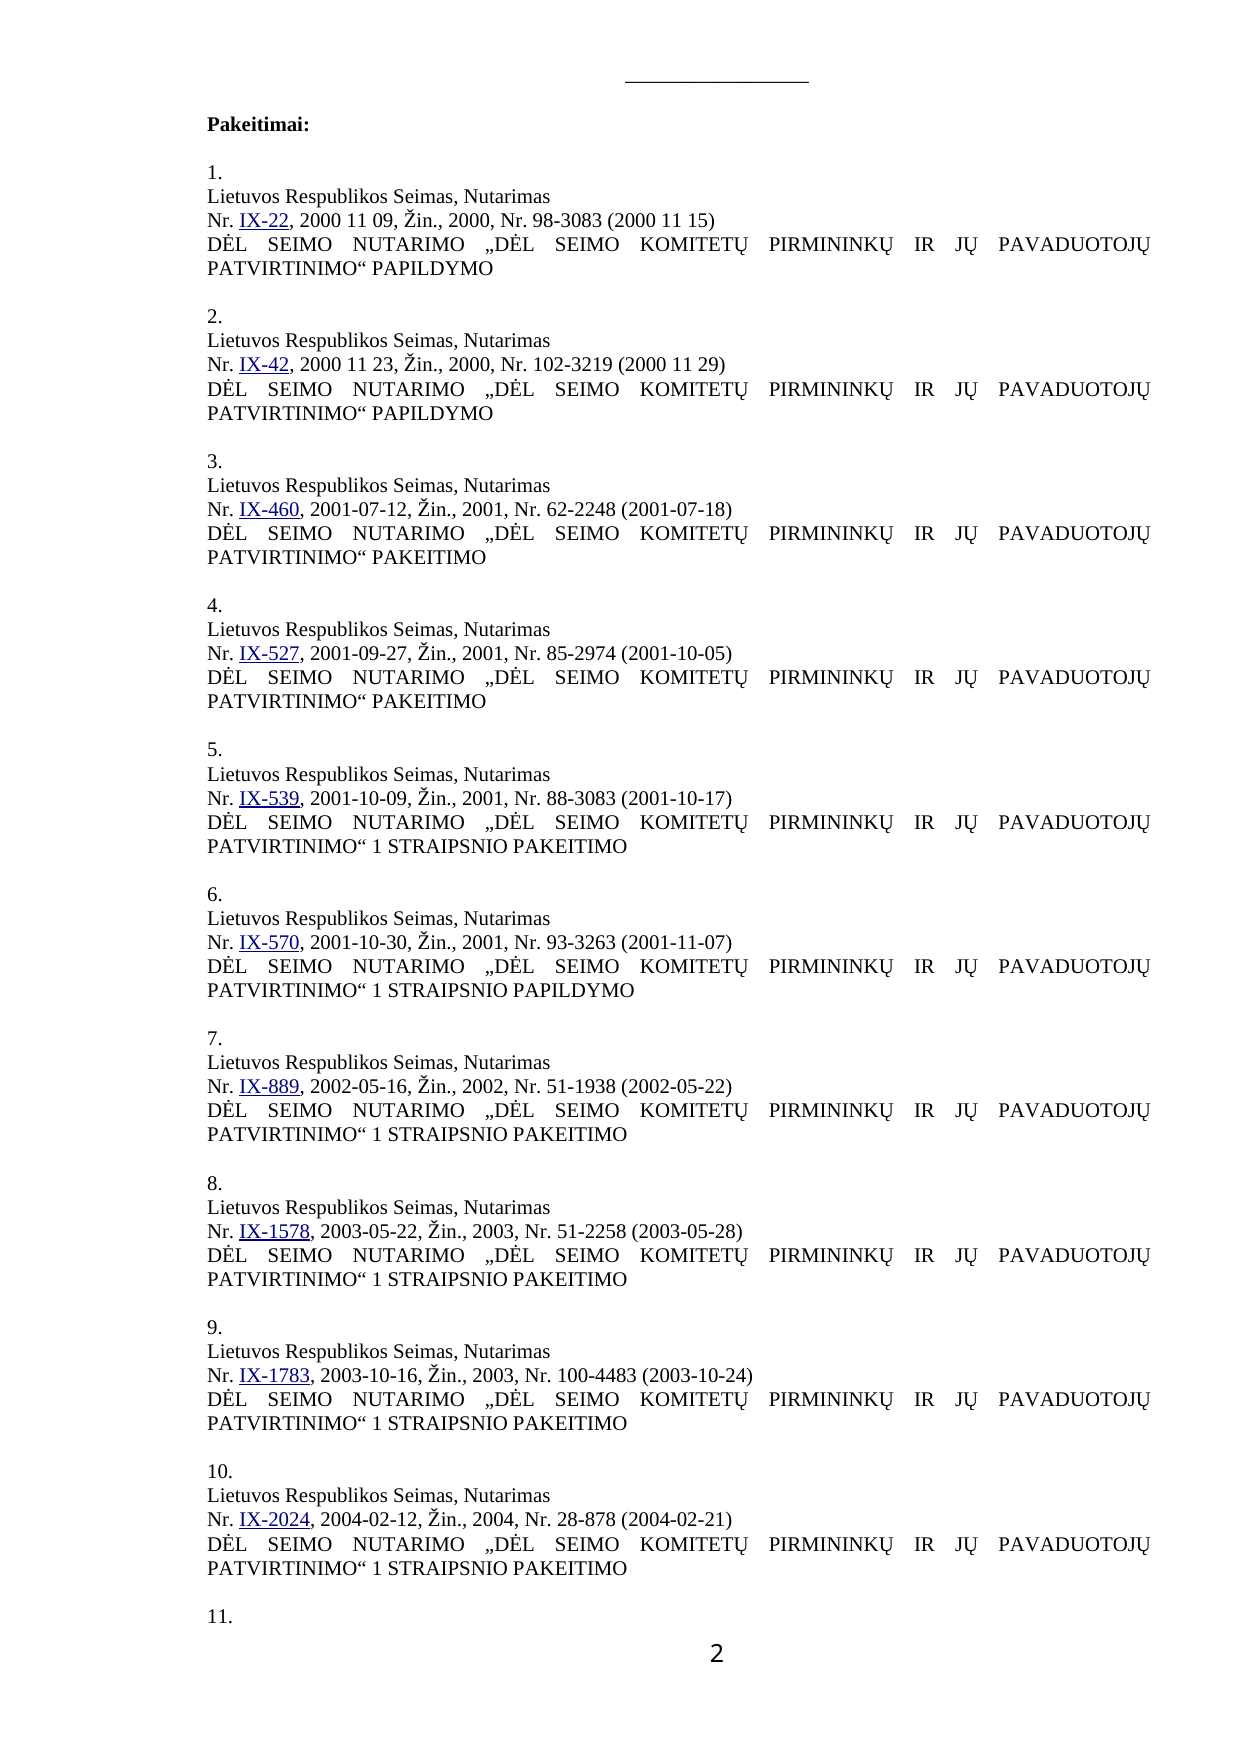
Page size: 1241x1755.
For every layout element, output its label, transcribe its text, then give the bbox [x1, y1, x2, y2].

text Lietuvos Respublikos Seimas, Nutarimas [207, 761, 1152, 786]
text Lietuvos Respublikos Seimas, Nutarimas [207, 473, 1152, 497]
text DĖL SEIMO NUTARIMO „DĖL SEIMO KOMITETŲ PIRMININKŲ IR JŲ PAVADUOTOJŲ PATVIRTINIMO“ PAPILDYMO [207, 232, 1152, 280]
text Nr. IX-460, 2001-07-12, Žin., 2001, Nr. 62-2248 (2001-07-18) [207, 497, 1152, 521]
text Pakeitimai: [207, 112, 1152, 136]
text DĖL SEIMO NUTARIMO „DĖL SEIMO KOMITETŲ PIRMININKŲ IR JŲ PAVADUOTOJŲ PATVIRTINIMO“ PAKEITIMO [207, 521, 1152, 569]
text Nr. IX-527, 2001-09-27, Žin., 2001, Nr. 85-2974 (2001-10-05) [207, 641, 1152, 665]
text 11. [207, 1604, 1152, 1628]
text Nr. IX-1783, 2003-10-16, Žin., 2003, Nr. 100-4483 (2003-10-24) [207, 1363, 1152, 1387]
text DĖL SEIMO NUTARIMO „DĖL SEIMO KOMITETŲ PIRMININKŲ IR JŲ PAVADUOTOJŲ PATVIRTINIMO“ 1 STRAIPSNIO PAKEITIMO [207, 1531, 1152, 1579]
text 10. [207, 1459, 1152, 1483]
text DĖL SEIMO NUTARIMO „DĖL SEIMO KOMITETŲ PIRMININKŲ IR JŲ PAVADUOTOJŲ PATVIRTINIMO“ 1 STRAIPSNIO PAKEITIMO [207, 809, 1152, 858]
text DĖL SEIMO NUTARIMO „DĖL SEIMO KOMITETŲ PIRMININKŲ IR JŲ PAVADUOTOJŲ PATVIRTINIMO“ 1 STRAIPSNIO PAPILDYMO [207, 954, 1152, 1002]
text Lietuvos Respublikos Seimas, Nutarimas [207, 1483, 1152, 1507]
text Nr. IX-1578, 2003-05-22, Žin., 2003, Nr. 51-2258 (2003-05-28) [207, 1219, 1152, 1243]
text Nr. IX-2024, 2004-02-12, Žin., 2004, Nr. 28-878 (2004-02-21) [207, 1507, 1152, 1531]
text 3. [207, 449, 1152, 473]
text DĖL SEIMO NUTARIMO „DĖL SEIMO KOMITETŲ PIRMININKŲ IR JŲ PAVADUOTOJŲ PATVIRTINIMO“ PAKEITIMO [207, 665, 1152, 713]
text 2. [207, 304, 1152, 328]
text DĖL SEIMO NUTARIMO „DĖL SEIMO KOMITETŲ PIRMININKŲ IR JŲ PAVADUOTOJŲ PATVIRTINIMO“ 1 STRAIPSNIO PAKEITIMO [207, 1243, 1152, 1291]
text Nr. IX-570, 2001-10-30, Žin., 2001, Nr. 93-3263 (2001-11-07) [207, 930, 1152, 954]
text 1. [207, 160, 1152, 184]
text DĖL SEIMO NUTARIMO „DĖL SEIMO KOMITETŲ PIRMININKŲ IR JŲ PAVADUOTOJŲ PATVIRTINIMO“ 1 STRAIPSNIO PAKEITIMO [207, 1098, 1152, 1146]
text Lietuvos Respublikos Seimas, Nutarimas [207, 328, 1152, 352]
text Lietuvos Respublikos Seimas, Nutarimas [207, 1050, 1152, 1074]
text 5. [207, 737, 1152, 761]
text Nr. IX-889, 2002-05-16, Žin., 2002, Nr. 51-1938 (2002-05-22) [207, 1074, 1152, 1098]
text Nr. IX-42, 2000 11 23, Žin., 2000, Nr. 102-3219 (2000 11 29) [207, 352, 1152, 376]
text Lietuvos Respublikos Seimas, Nutarimas [207, 1339, 1152, 1363]
text DĖL SEIMO NUTARIMO „DĖL SEIMO KOMITETŲ PIRMININKŲ IR JŲ PAVADUOTOJŲ PATVIRTINIMO“ 1 STRAIPSNIO PAKEITIMO [207, 1387, 1152, 1435]
text 6. [207, 882, 1152, 906]
text Nr. IX-539, 2001-10-09, Žin., 2001, Nr. 88-3083 (2001-10-17) [207, 786, 1152, 809]
text 8. [207, 1171, 1152, 1194]
text 9. [207, 1315, 1152, 1339]
text Lietuvos Respublikos Seimas, Nutarimas [207, 1194, 1152, 1219]
text ________________ [207, 59, 1152, 85]
text 7. [207, 1026, 1152, 1050]
text DĖL SEIMO NUTARIMO „DĖL SEIMO KOMITETŲ PIRMININKŲ IR JŲ PAVADUOTOJŲ PATVIRTINIMO“ PAPILDYMO [207, 376, 1152, 424]
text Lietuvos Respublikos Seimas, Nutarimas [207, 906, 1152, 930]
text Lietuvos Respublikos Seimas, Nutarimas [207, 617, 1152, 641]
text Nr. IX-22, 2000 11 09, Žin., 2000, Nr. 98-3083 (2000 11 15) [207, 208, 1152, 232]
text Lietuvos Respublikos Seimas, Nutarimas [207, 184, 1152, 208]
text 4. [207, 593, 1152, 617]
